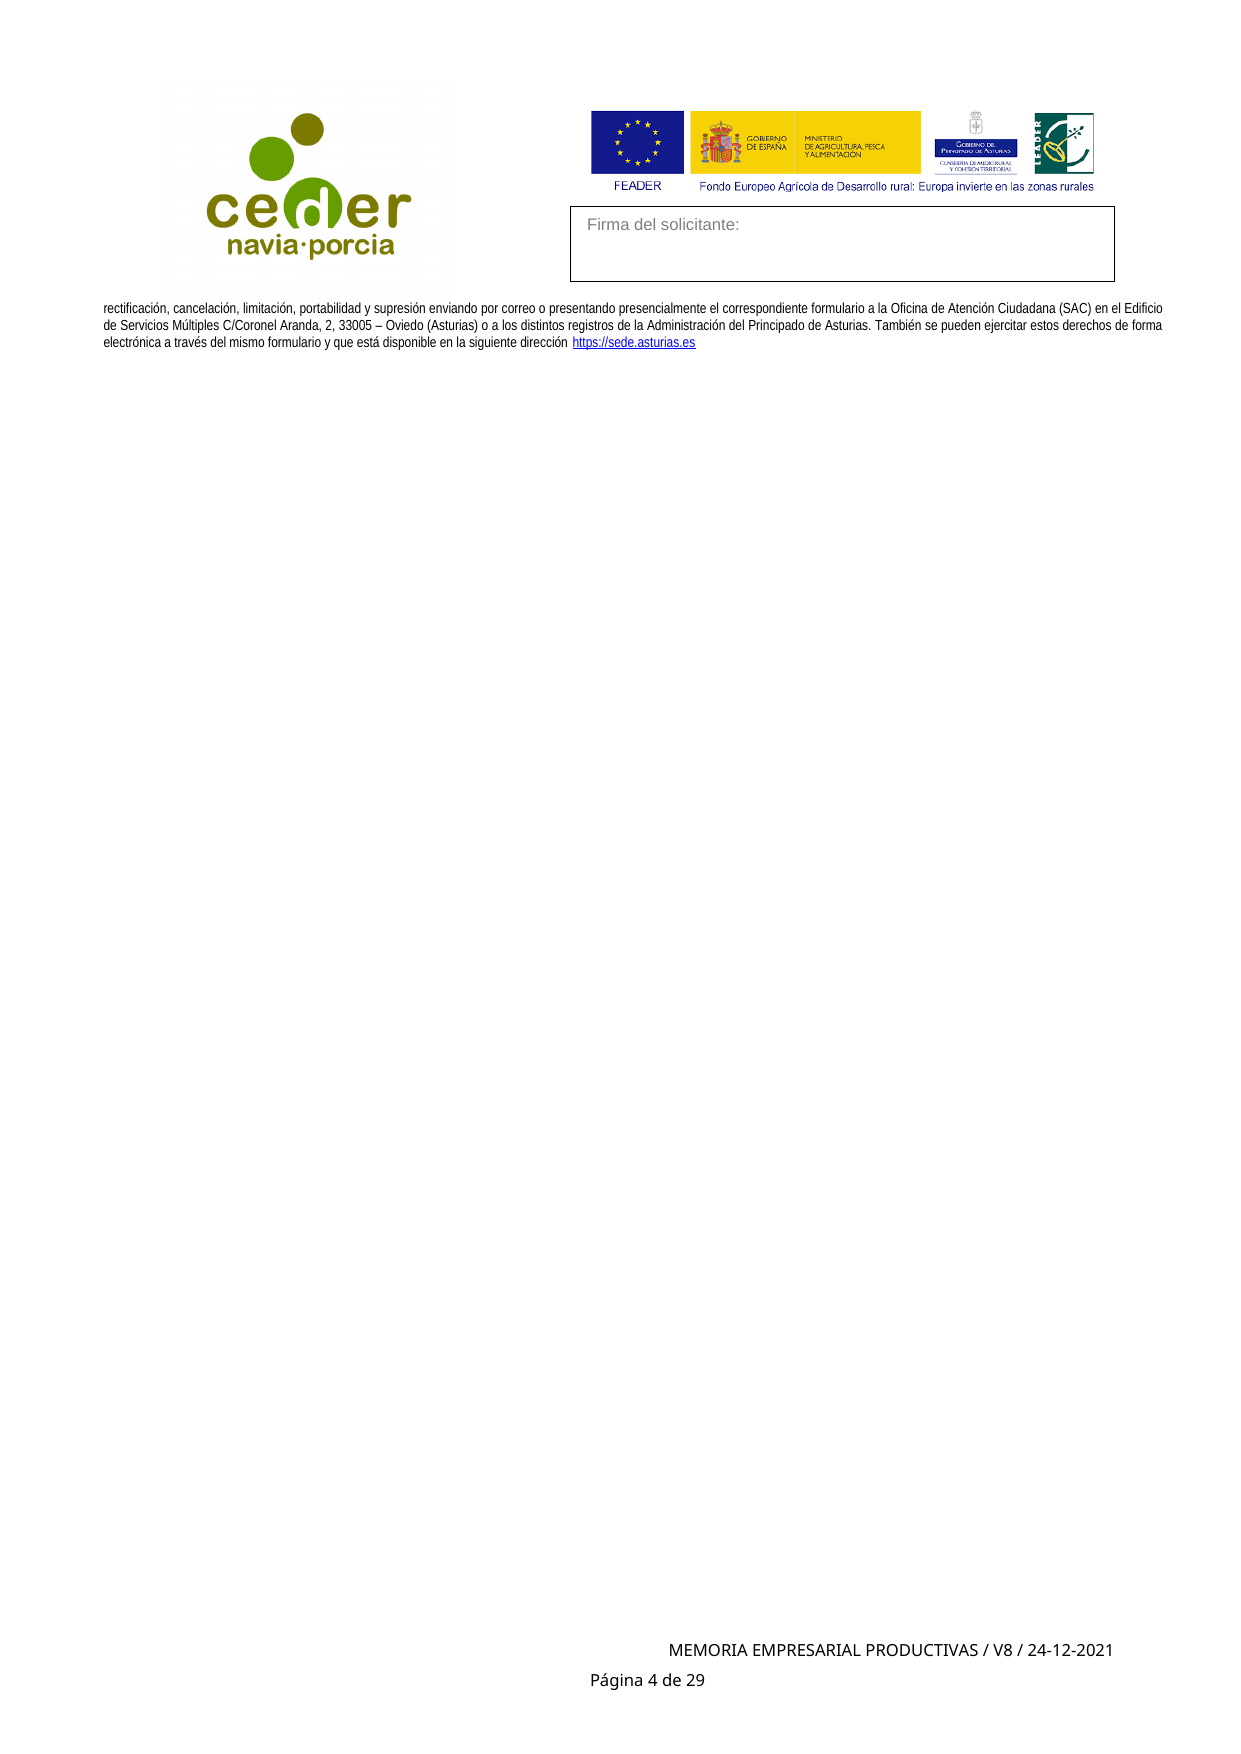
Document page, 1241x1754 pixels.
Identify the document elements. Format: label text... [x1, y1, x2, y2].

picture [160, 76, 456, 299]
text rectificación, cancelación, limitación, portabilidad y supresión enviando por correo o presentando presencialmente el correspondiente formulario a la Oficina de Atención Ciudadana (SAC) en el Edificio de Servicios Múltiples C/Coronel Aranda, 2, 33005 – Oviedo (Asturias) o a los distintos registros de la Administración del Principado de Asturias. También se pueden ejercitar estos derechos de forma electrónica a través del mismo formulario y que está disponible en la siguiente dirección https://sede.asturias.es [103, 300, 1167, 350]
picture [591, 110, 1094, 192]
